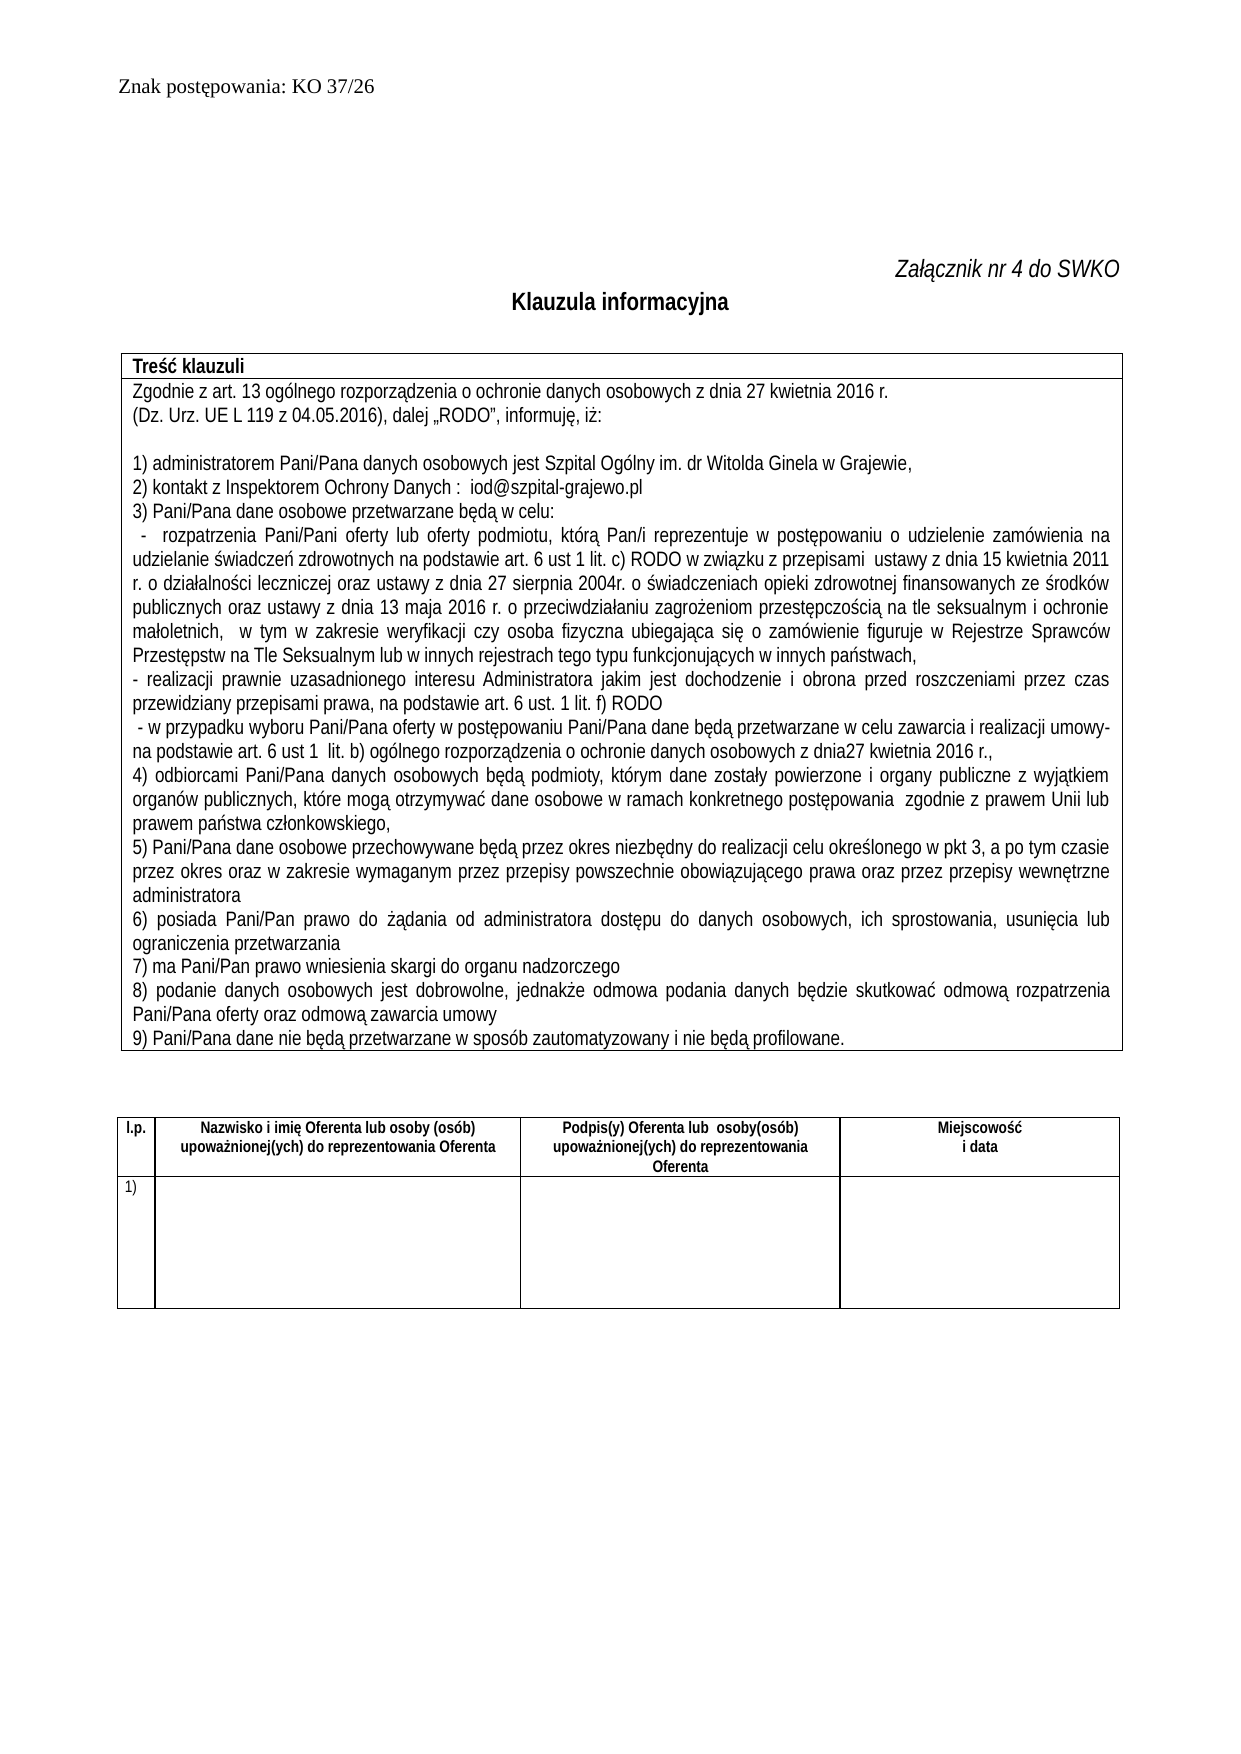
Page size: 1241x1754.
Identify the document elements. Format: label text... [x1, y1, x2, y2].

table_cell [156, 1177, 520, 1308]
table_cell [521, 1177, 839, 1308]
table_header Nazwisko i imię Oferenta lub osoby (osób) upoważnionej(ych) do reprezentowania Oferenta [156, 1118, 520, 1176]
table_cell [841, 1177, 1119, 1308]
table_cell 1) [118, 1177, 154, 1308]
table_cell Zgodnie z art. 13 ogólnego rozporządzenia o ochronie danych osobowych z dnia 27 kwietnia 2016 r. (Dz. Urz. UE L 119 z 04.05.2016), dalej „RODO”, informuję, iż: 1) administratorem Pani/Pana danych osobowych jest Szpital Ogólny im. dr Witolda Ginela w Grajewie, 2) kontakt z Inspektorem Ochrony Danych : iod@szpital-grajewo.pl 3) Pani/Pana dane osobowe przetwarzane będą w celu: - rozpatrzenia Pani/Pani oferty lub oferty podmiotu, którą Pan/i reprezentuje w postępowaniu o udzielenie zamówienia na udzielanie świadczeń zdrowotnych na podstawie art. 6 ust 1 lit. c) RODO w związku z przepisami ustawy z dnia 15 kwietnia 2011 r. o działalności leczniczej oraz ustawy z dnia 27 sierpnia 2004r. o świadczeniach opieki zdrowotnej finansowanych ze środków publicznych oraz ustawy z dnia 13 maja 2016 r. o przeciwdziałaniu zagrożeniom przestępczością na tle seksualnym i ochronie małoletnich, w tym w zakresie weryfikacji czy osoba fizyczna ubiegająca się o zamówienie figuruje w Rejestrze Sprawców Przestępstw na Tle Seksualnym lub w innych rejestrach tego typu funkcjonujących w innych państwach, - realizacji prawnie uzasadnionego interesu Administratora jakim jest dochodzenie i obrona przed roszczeniami przez czas przewidziany przepisami prawa, na podstawie art. 6 ust. 1 lit. f) RODO - w przypadku wyboru Pani/Pana oferty w postępowaniu Pani/Pana dane będą przetwarzane w celu zawarcia i realizacji umowy- na podstawie art. 6 ust 1 lit. b) ogólnego rozporządzenia o ochronie danych osobowych z dnia27 kwietnia 2016 r., 4) odbiorcami Pani/Pana danych osobowych będą podmioty, którym dane zostały powierzone i organy publiczne z wyjątkiem organów publicznych, które mogą otrzymywać dane osobowe w ramach konkretnego postępowania zgodnie z prawem Unii lub prawem państwa członkowskiego, 5) Pani/Pana dane osobowe przechowywane będą przez okres niezbędny do realizacji celu określonego w pkt 3, a po tym czasie przez okres oraz w zakresie wymaganym przez przepisy powszechnie obowiązującego prawa oraz przez przepisy wewnętrzne administratora 6) posiada Pani/Pan prawo do żądania od administratora dostępu do danych osobowych, ich sprostowania, usunięcia lub ograniczenia przetwarzania 7) ma Pani/Pan prawo wniesienia skargi do organu nadzorczego 8) podanie danych osobowych jest dobrowolne, jednakże odmowa podania danych będzie skutkować odmową rozpatrzenia Pani/Pana oferty oraz odmową zawarcia umowy 9) Pani/Pana dane nie będą przetwarzane w sposób zautomatyzowany i nie będą profilowane. [122, 379, 1122, 1050]
text Załącznik nr 4 do SWKO [118, 253, 1122, 282]
text Klauzula informacyjna [118, 286, 1122, 315]
table_header l.p. [118, 1118, 154, 1176]
table_header Treść klauzuli [122, 354, 1122, 378]
table_header Podpis(y) Oferenta lub osoby(osób) upoważnionej(ych) do reprezentowania Oferenta [521, 1118, 839, 1176]
table_header Miejscowość i data [841, 1118, 1119, 1176]
